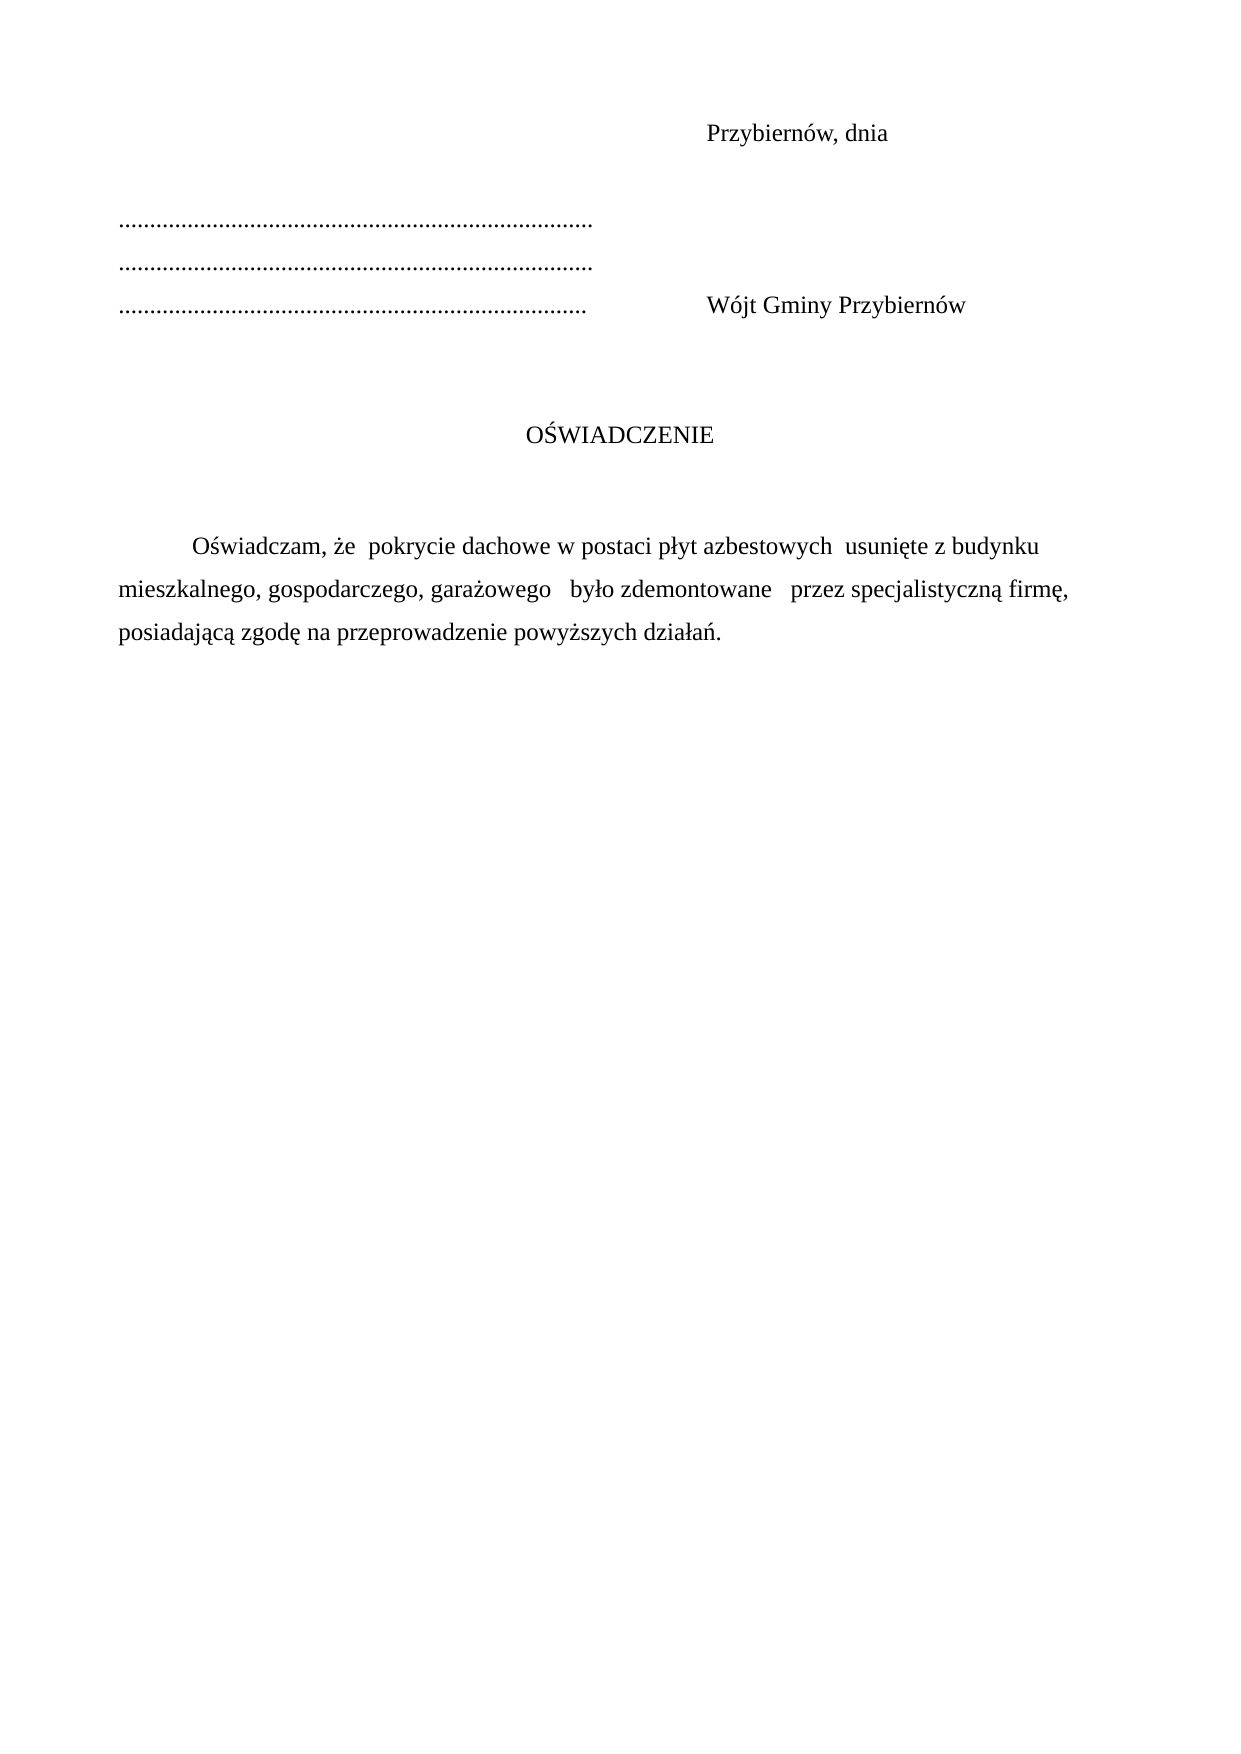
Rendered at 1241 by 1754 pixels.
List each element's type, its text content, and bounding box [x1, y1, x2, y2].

text ............................................................................ [118, 204, 1122, 233]
text ............................................................................ [118, 247, 1122, 276]
text OŚWIADCZENIE [118, 420, 1122, 449]
text Oświadczam, że pokrycie dachowe w postaci płyt azbestowych usunięte z budynku mieszkalnego, gospodarczego, garażowego było zdemontowane przez specjalistyczną firmę, posiadającą zgodę na przeprowadzenie powyższych działań. [118, 531, 1122, 646]
text Przybiernów, dnia [118, 118, 1122, 147]
text ........................................................................... Wójt Gminy Przybiernów [118, 291, 1122, 319]
